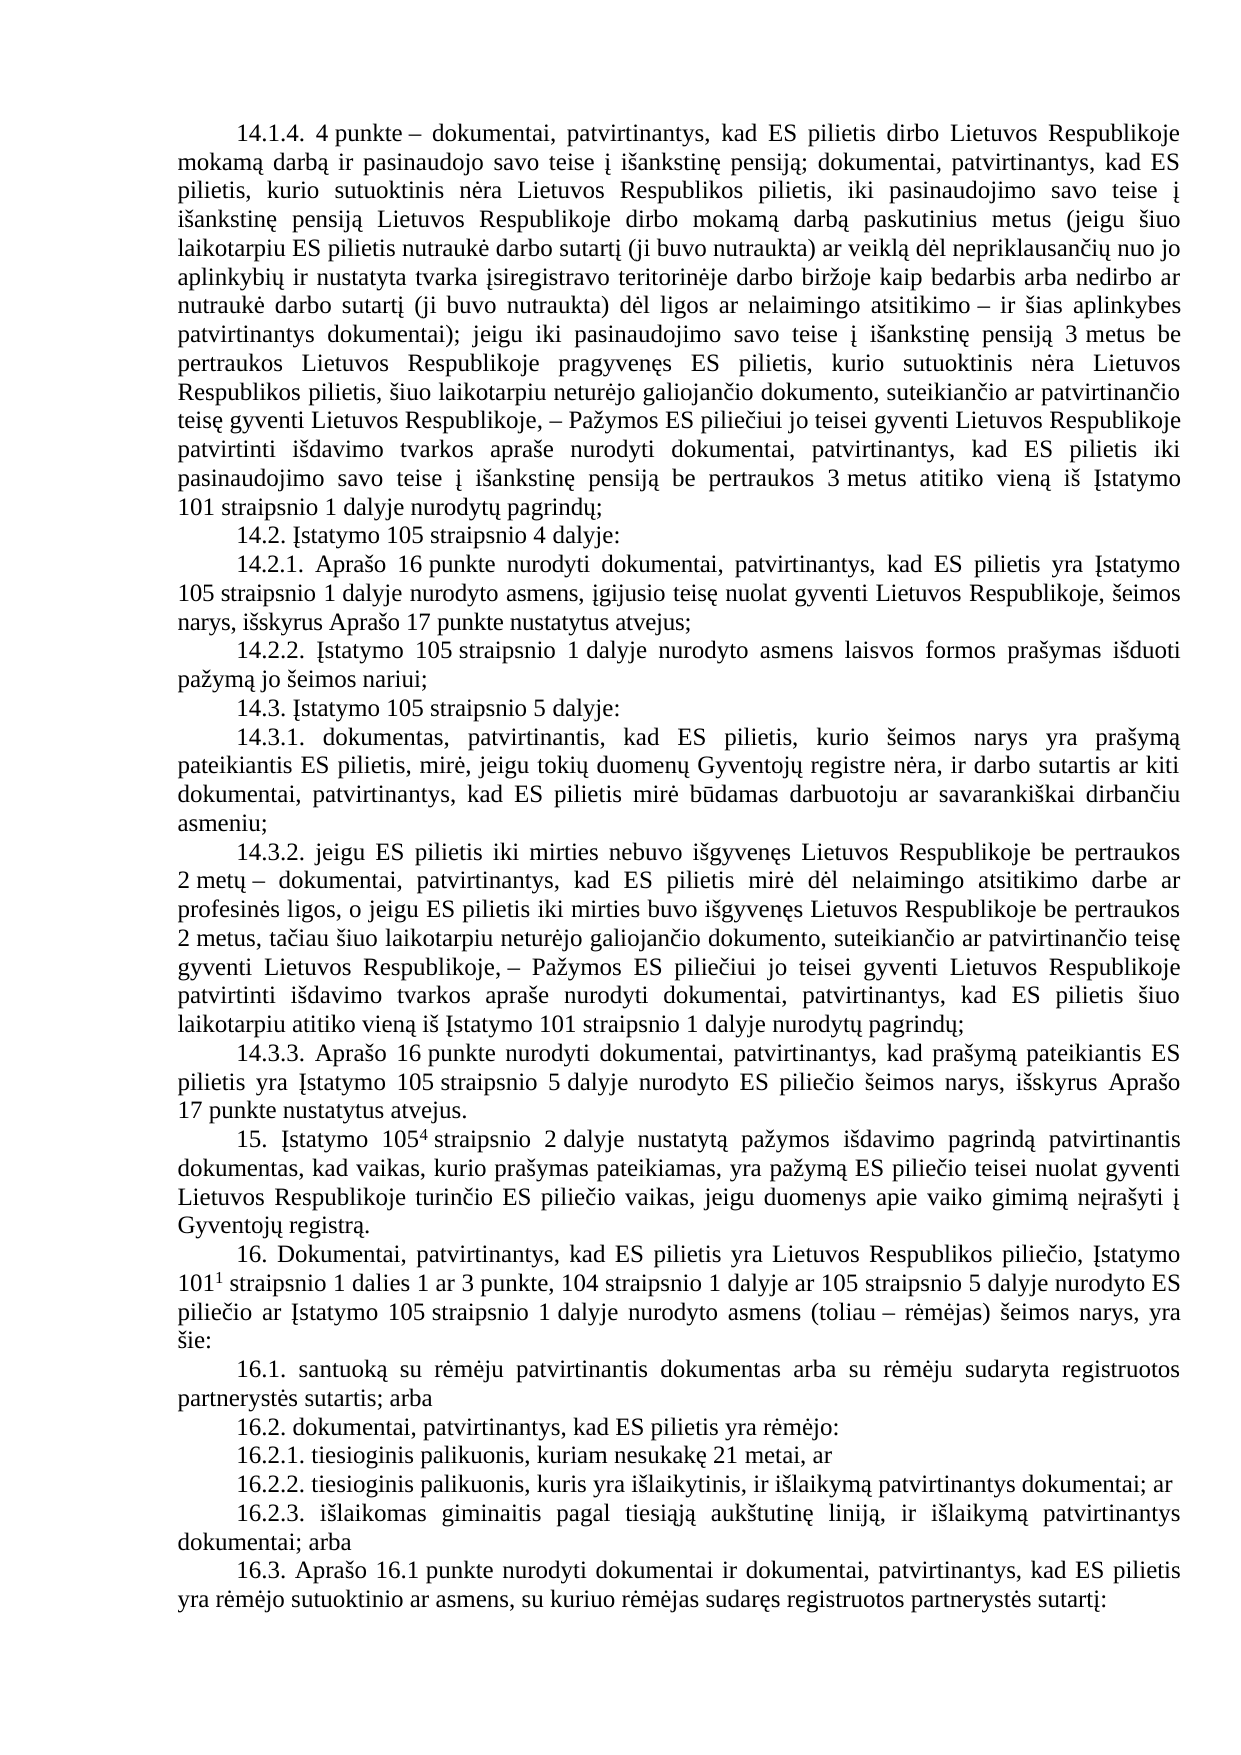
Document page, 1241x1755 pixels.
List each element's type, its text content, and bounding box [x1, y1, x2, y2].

text 16.1. santuoką su rėmėju patvirtinantis dokumentas arba su rėmėju sudaryta registruotos partnerystės sutartis; arba [177, 1354, 1181, 1412]
text 16.2.1. tiesioginis palikuonis, kuriam nesukakę 21 metai, ar [177, 1441, 1181, 1469]
text 14.2.2. Įstatymo 105 straipsnio 1 dalyje nurodyto asmens laisvos formos prašymas išduoti pažymą jo šeimos nariui; [177, 636, 1181, 693]
text 14.3.1. dokumentas, patvirtinantis, kad ES pilietis, kurio šeimos narys yra prašymą pateikiantis ES pilietis, mirė, jeigu tokių duomenų Gyventojų registre nėra, ir darbo sutartis ar kiti dokumentai, patvirtinantys, kad ES pilietis mirė būdamas darbuotoju ar savarankiškai dirbančiu asmeniu; [177, 722, 1181, 837]
text 16.2.3. išlaikomas giminaitis pagal tiesiąją aukštutinę liniją, ir išlaikymą patvirtinantys dokumentai; arba [177, 1498, 1181, 1556]
text 16. Dokumentai, patvirtinantys, kad ES pilietis yra Lietuvos Respublikos piliečio, Įstatymo 1011 straipsnio 1 dalies 1 ar 3 punkte, 104 straipsnio 1 dalyje ar 105 straipsnio 5 dalyje nurodyto ES piliečio ar Įstatymo 105 straipsnio 1 dalyje nurodyto asmens (toliau – rėmėjas) šeimos narys, yra šie: [177, 1239, 1181, 1354]
text 14.3.2. jeigu ES pilietis iki mirties nebuvo išgyvenęs Lietuvos Respublikoje be pertraukos 2 metų – dokumentai, patvirtinantys, kad ES pilietis mirė dėl nelaimingo atsitikimo darbe ar profesinės ligos, o jeigu ES pilietis iki mirties buvo išgyvenęs Lietuvos Respublikoje be pertraukos 2 metus, tačiau šiuo laikotarpiu neturėjo galiojančio dokumento, suteikiančio ar patvirtinančio teisę gyventi Lietuvos Respublikoje, – Pažymos ES piliečiui jo teisei gyventi Lietuvos Respublikoje patvirtinti išdavimo tvarkos apraše nurodyti dokumentai, patvirtinantys, kad ES pilietis šiuo laikotarpiu atitiko vieną iš Įstatymo 101 straipsnio 1 dalyje nurodytų pagrindų; [177, 837, 1181, 1038]
text 14.3.3. Aprašo 16 punkte nurodyti dokumentai, patvirtinantys, kad prašymą pateikiantis ES pilietis yra Įstatymo 105 straipsnio 5 dalyje nurodyto ES piliečio šeimos narys, išskyrus Aprašo 17 punkte nustatytus atvejus. [177, 1038, 1181, 1124]
text 14.3. Įstatymo 105 straipsnio 5 dalyje: [177, 693, 1181, 722]
text 16.2. dokumentai, patvirtinantys, kad ES pilietis yra rėmėjo: [177, 1412, 1181, 1441]
text 14.2.1. Aprašo 16 punkte nurodyti dokumentai, patvirtinantys, kad ES pilietis yra Įstatymo 105 straipsnio 1 dalyje nurodyto asmens, įgijusio teisę nuolat gyventi Lietuvos Respublikoje, šeimos narys, išskyrus Aprašo 17 punkte nustatytus atvejus; [177, 549, 1181, 636]
text 15. Įstatymo 1054 straipsnio 2 dalyje nustatytą pažymos išdavimo pagrindą patvirtinantis dokumentas, kad vaikas, kurio prašymas pateikiamas, yra pažymą ES piliečio teisei nuolat gyventi Lietuvos Respublikoje turinčio ES piliečio vaikas, jeigu duomenys apie vaiko gimimą neįrašyti į Gyventojų registrą. [177, 1124, 1181, 1239]
text 16.2.2. tiesioginis palikuonis, kuris yra išlaikytinis, ir išlaikymą patvirtinantys dokumentai; ar [177, 1469, 1181, 1498]
text 16.3. Aprašo 16.1 punkte nurodyti dokumentai ir dokumentai, patvirtinantys, kad ES pilietis yra rėmėjo sutuoktinio ar asmens, su kuriuo rėmėjas sudaręs registruotos partnerystės sutartį: [177, 1556, 1181, 1613]
text 14.2. Įstatymo 105 straipsnio 4 dalyje: [177, 521, 1181, 549]
text 14.1.4. 4 punkte – dokumentai, patvirtinantys, kad ES pilietis dirbo Lietuvos Respublikoje mokamą darbą ir pasinaudojo savo teise į išankstinę pensiją; dokumentai, patvirtinantys, kad ES pilietis, kurio sutuoktinis nėra Lietuvos Respublikos pilietis, iki pasinaudojimo savo teise į išankstinę pensiją Lietuvos Respublikoje dirbo mokamą darbą paskutinius metus (jeigu šiuo laikotarpiu ES pilietis nutraukė darbo sutartį (ji buvo nutraukta) ar veiklą dėl nepriklausančių nuo jo aplinkybių ir nustatyta tvarka įsiregistravo teritorinėje darbo biržoje kaip bedarbis arba nedirbo ar nutraukė darbo sutartį (ji buvo nutraukta) dėl ligos ar nelaimingo atsitikimo – ir šias aplinkybes patvirtinantys dokumentai); jeigu iki pasinaudojimo savo teise į išankstinę pensiją 3 metus be pertraukos Lietuvos Respublikoje pragyvenęs ES pilietis, kurio sutuoktinis nėra Lietuvos Respublikos pilietis, šiuo laikotarpiu neturėjo galiojančio dokumento, suteikiančio ar patvirtinančio teisę gyventi Lietuvos Respublikoje, – Pažymos ES piliečiui jo teisei gyventi Lietuvos Respublikoje patvirtinti išdavimo tvarkos apraše nurodyti dokumentai, patvirtinantys, kad ES pilietis iki pasinaudojimo savo teise į išankstinę pensiją be pertraukos 3 metus atitiko vieną iš Įstatymo 101 straipsnio 1 dalyje nurodytų pagrindų; [177, 118, 1181, 521]
